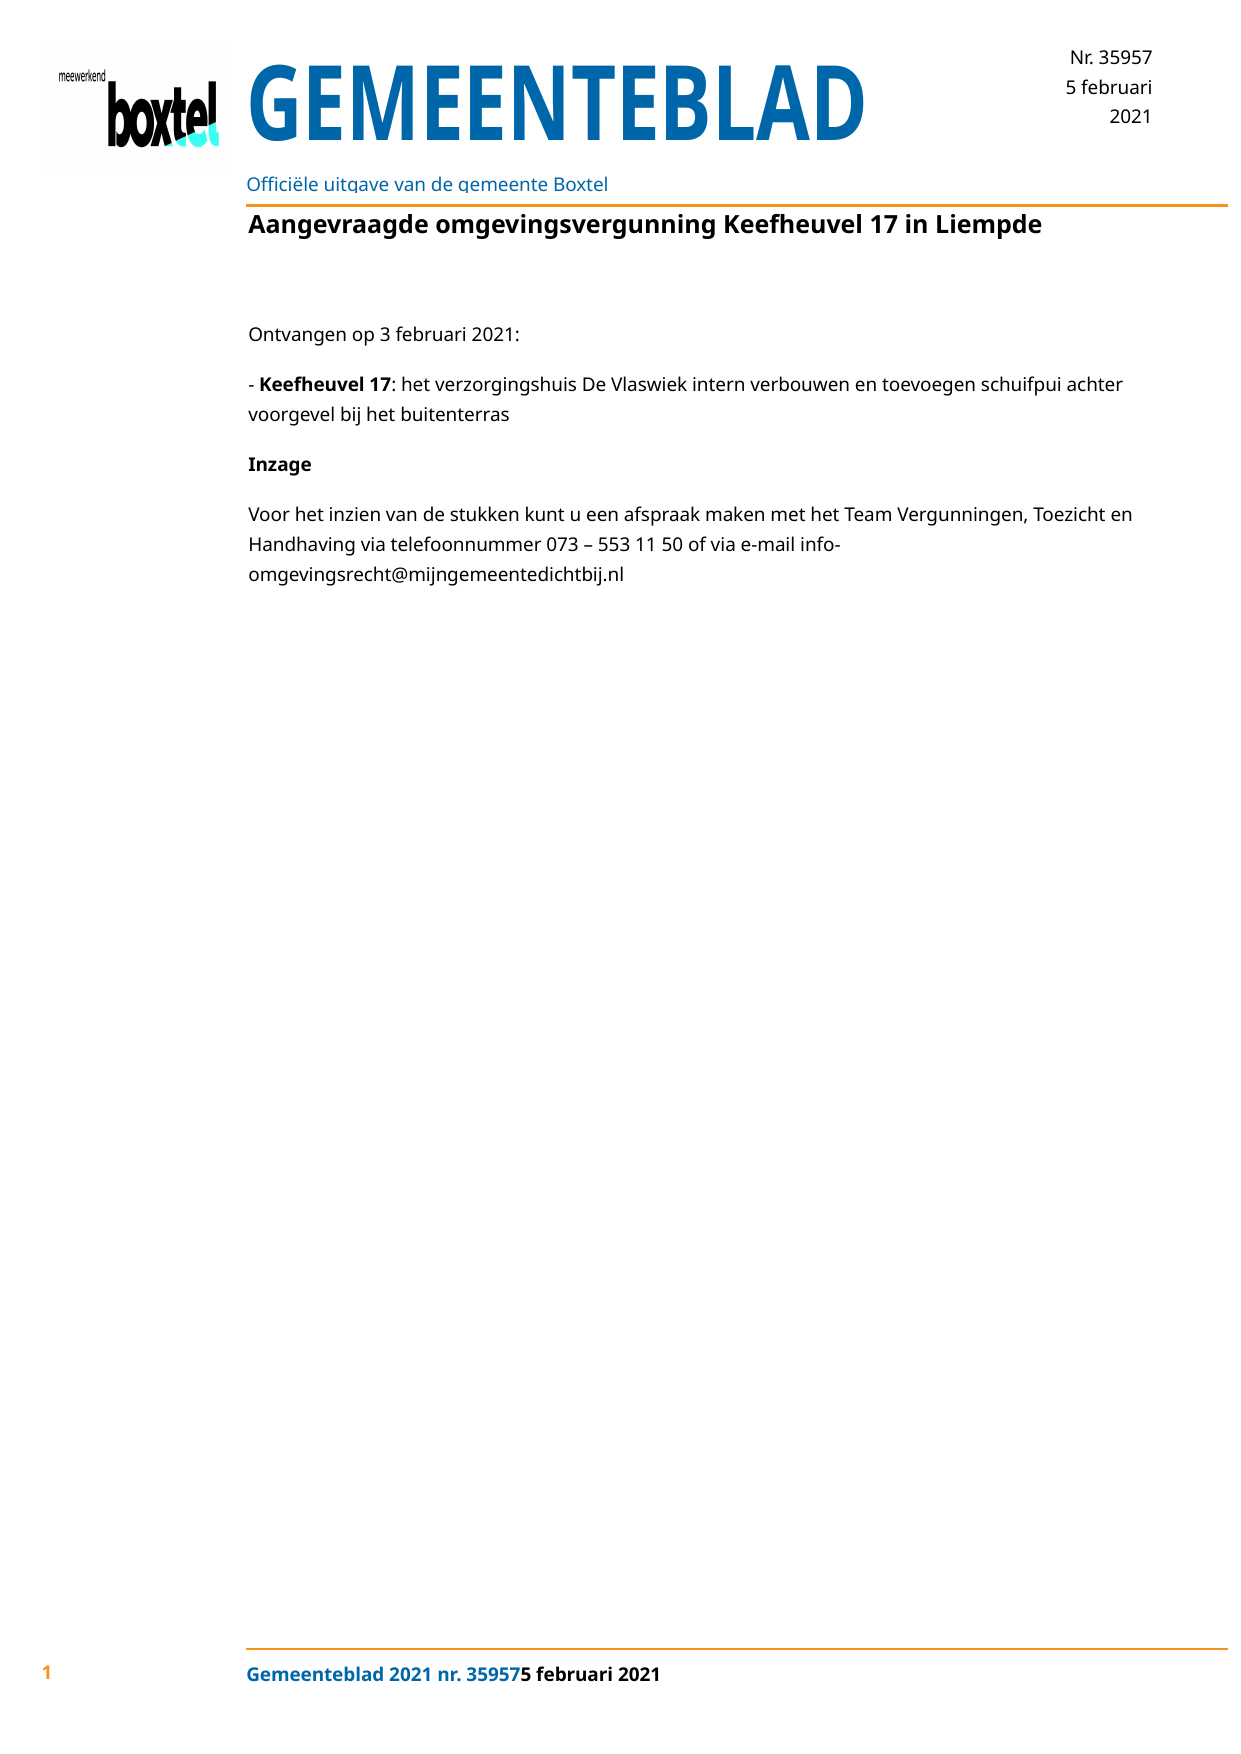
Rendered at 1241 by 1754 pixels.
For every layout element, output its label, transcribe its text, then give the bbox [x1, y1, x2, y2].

text Ontvangen op 3 februari 2021: [248, 321, 1152, 346]
text - Keefheuvel 17: het verzorgingshuis De Vlaswiek intern verbouwen en toevoegen schuifpui achter voorgevel bij het buitenterras [248, 371, 1152, 426]
picture [41, 47, 231, 172]
text Aangevraagde omgevingsvergunning Keefheuvel 17 in Liempde [248, 207, 1152, 241]
text Inzage [248, 451, 1152, 477]
text Voor het inzien van de stukken kunt u een afspraak maken met het Team Vergunningen, Toezicht en Handhaving via telefoonnummer 073 – 553 11 50 of via e-mail info-omgevingsrecht@mijngemeentedichtbij.nl [248, 502, 1152, 586]
